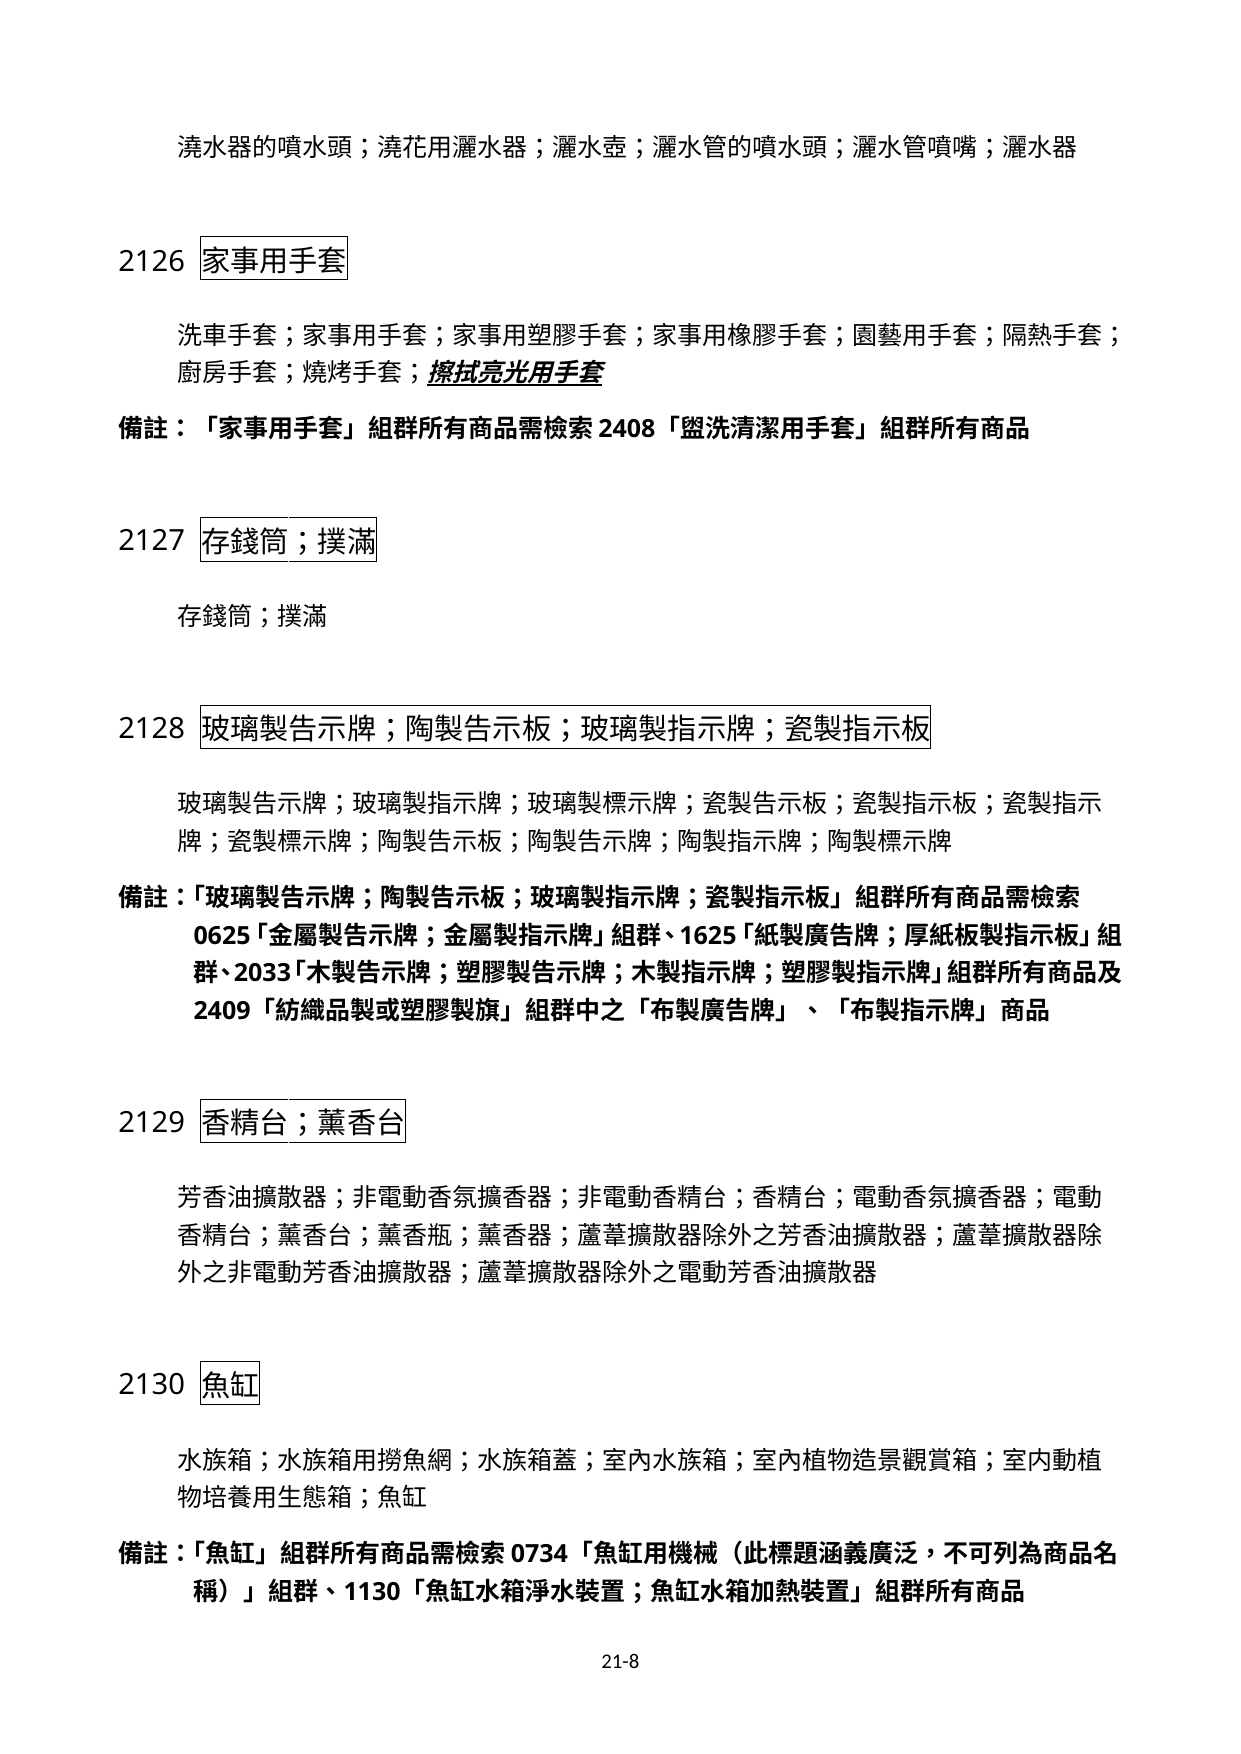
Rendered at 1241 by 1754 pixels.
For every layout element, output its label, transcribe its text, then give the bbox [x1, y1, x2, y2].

text 2130 魚缸 [118, 1346, 1122, 1421]
text 水族箱；水族箱用撈魚網；水族箱蓋；室內水族箱；室內植物造景觀賞箱；室内動植物培養用生態箱；魚缸 [177, 1439, 1122, 1514]
text 備註：「魚缸」組群所有商品需檢索0734「魚缸用機械（此標題涵義廣泛，不可列為商品名稱）」組群、1130「魚缸水箱淨水裝置；魚缸水箱加熱裝置」組群所有商品 [118, 1533, 1122, 1608]
text 澆水器的噴水頭；澆花用灑水器；灑水壺；灑水管的噴水頭；灑水管噴嘴；灑水器 [177, 127, 1122, 164]
text 2129 香精台；薰香台 [118, 1083, 1122, 1158]
text 存錢筒；撲滿 [177, 596, 1122, 633]
text 備註：「家事用手套」組群所有商品需檢索2408「盥洗清潔用手套」組群所有商品 [118, 408, 1122, 446]
text 2126 家事用手套 [118, 221, 1122, 296]
text 玻璃製告示牌；玻璃製指示牌；玻璃製標示牌；瓷製告示板；瓷製指示板；瓷製指示牌；瓷製標示牌；陶製告示板；陶製告示牌；陶製指示牌；陶製標示牌 [177, 783, 1122, 858]
text 芳香油擴散器；非電動香氛擴香器；非電動香精台；香精台；電動香氛擴香器；電動香精台；薰香台；薰香瓶；薰香器；蘆葦擴散器除外之芳香油擴散器；蘆葦擴散器除外之非電動芳香油擴散器；蘆葦擴散器除外之電動芳香油擴散器 [177, 1177, 1122, 1289]
text 備註：「玻璃製告示牌；陶製告示板；玻璃製指示牌；瓷製指示板」組群所有商品需檢索0625「金屬製告示牌；金屬製指示牌」組群、1625「紙製廣告牌；厚紙板製指示板」組群、2033「木製告示牌；塑膠製告示牌；木製指示牌；塑膠製指示牌」組群所有商品及2409「紡織品製或塑膠製旗」組群中之「布製廣告牌」、「布製指示牌」商品 [118, 877, 1122, 1027]
text 2127 存錢筒；撲滿 [118, 502, 1122, 577]
text 洗車手套；家事用手套；家事用塑膠手套；家事用橡膠手套；園藝用手套；隔熱手套；廚房手套；燒烤手套；擦拭亮光用手套 [177, 314, 1122, 389]
text 2128 玻璃製告示牌；陶製告示板；玻璃製指示牌；瓷製指示板 [118, 689, 1122, 764]
